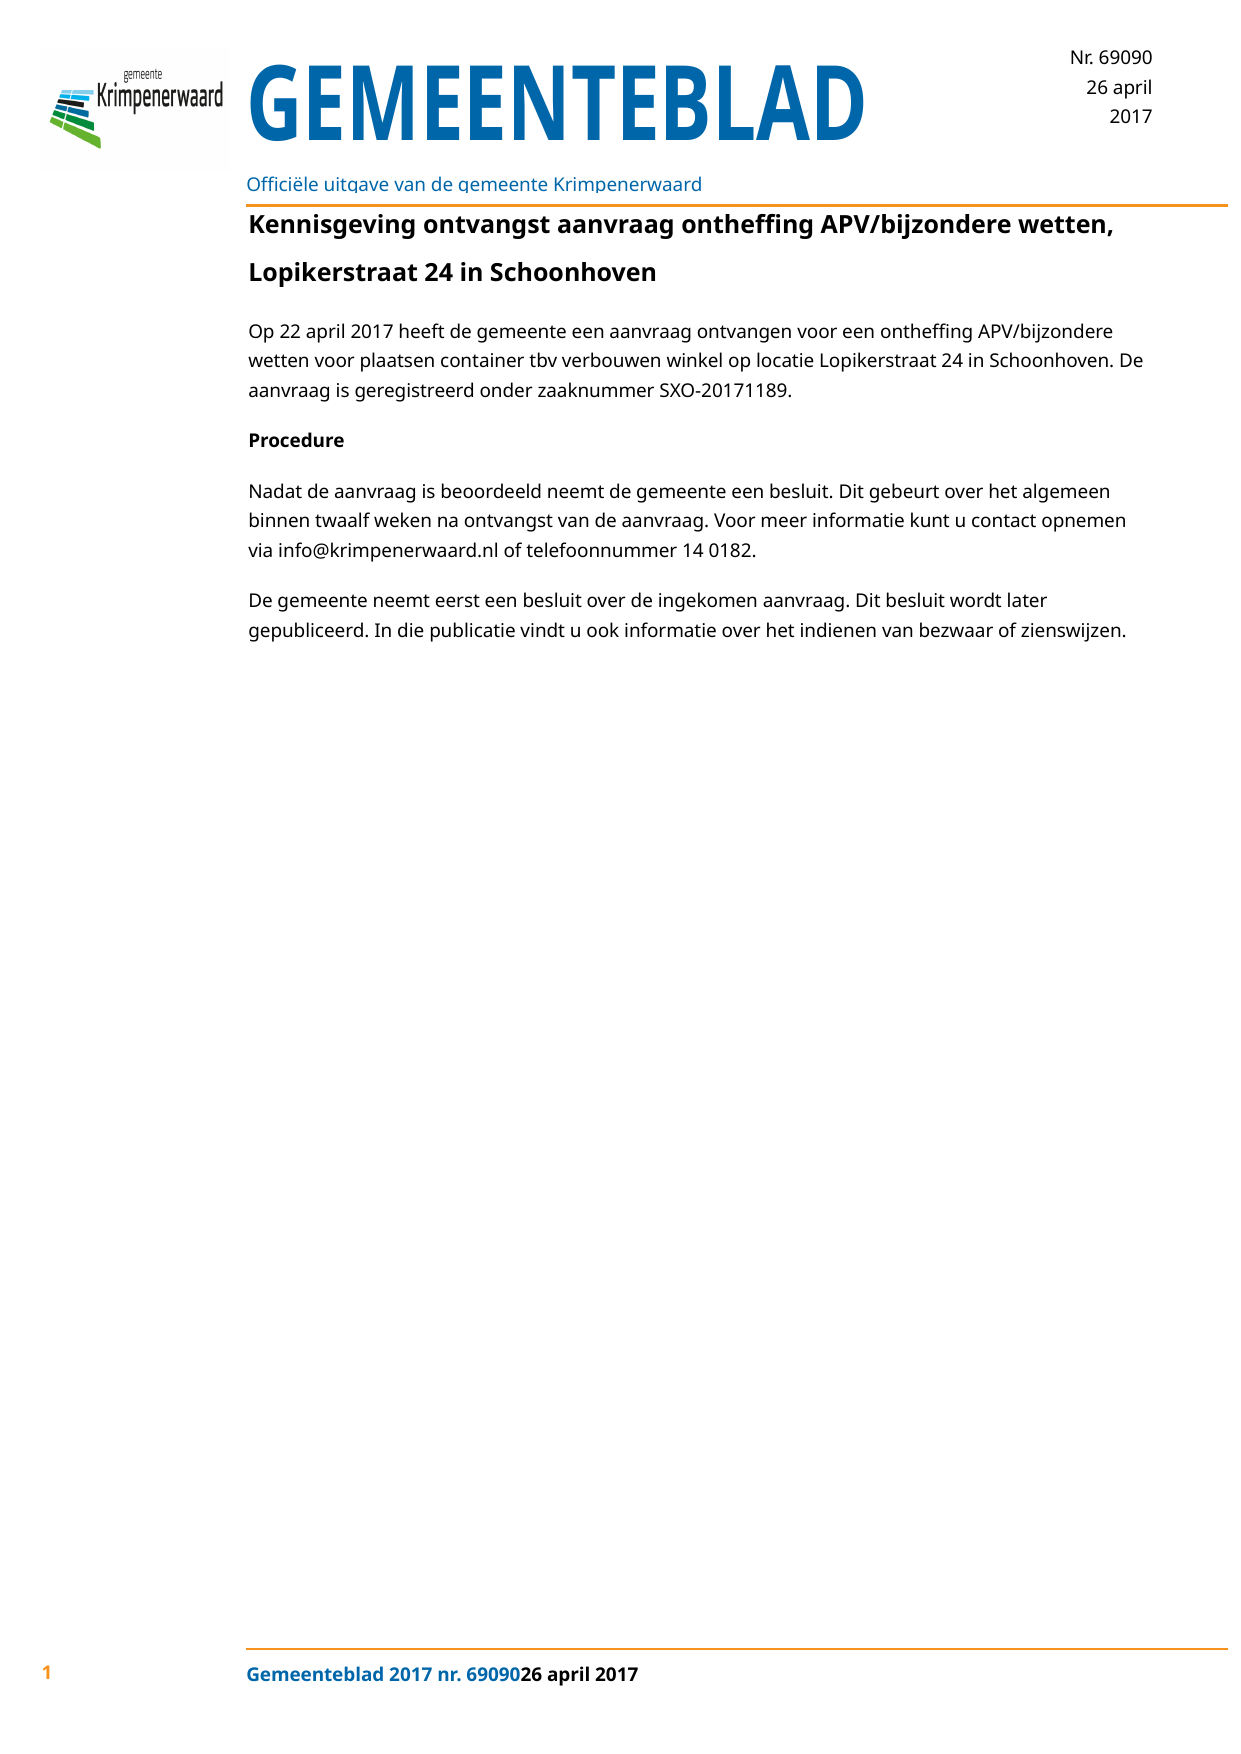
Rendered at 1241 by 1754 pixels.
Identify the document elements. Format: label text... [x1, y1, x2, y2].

text Nadat de aanvraag is beoordeeld neemt de gemeente een besluit. Dit gebeurt over het algemeen binnen twaalf weken na ontvangst van de aanvraag. Voor meer informatie kunt u contact opnemen via info@krimpenerwaard.nl of telefoonnummer 14 0182. [248, 478, 1152, 563]
text Kennisgeving ontvangst aanvraag ontheffing APV/bijzondere wetten, Lopikerstraat 24 in Schoonhoven [248, 207, 1152, 288]
text Procedure [248, 427, 1152, 453]
text De gemeente neemt eerst een besluit over de ingekomen aanvraag. Dit besluit wordt later gepubliceerd. In die publicatie vindt u ook informatie over het indienen van bezwaar of zienswijzen. [248, 587, 1152, 643]
text Op 22 april 2017 heeft de gemeente een aanvraag ontvangen voor een ontheffing APV/bijzondere wetten voor plaatsen container tbv verbouwen winkel op locatie Lopikerstraat 24 in Schoonhoven. De aanvraag is geregistreerd onder zaaknummer SXO-20171189. [248, 318, 1152, 403]
picture [41, 47, 231, 172]
